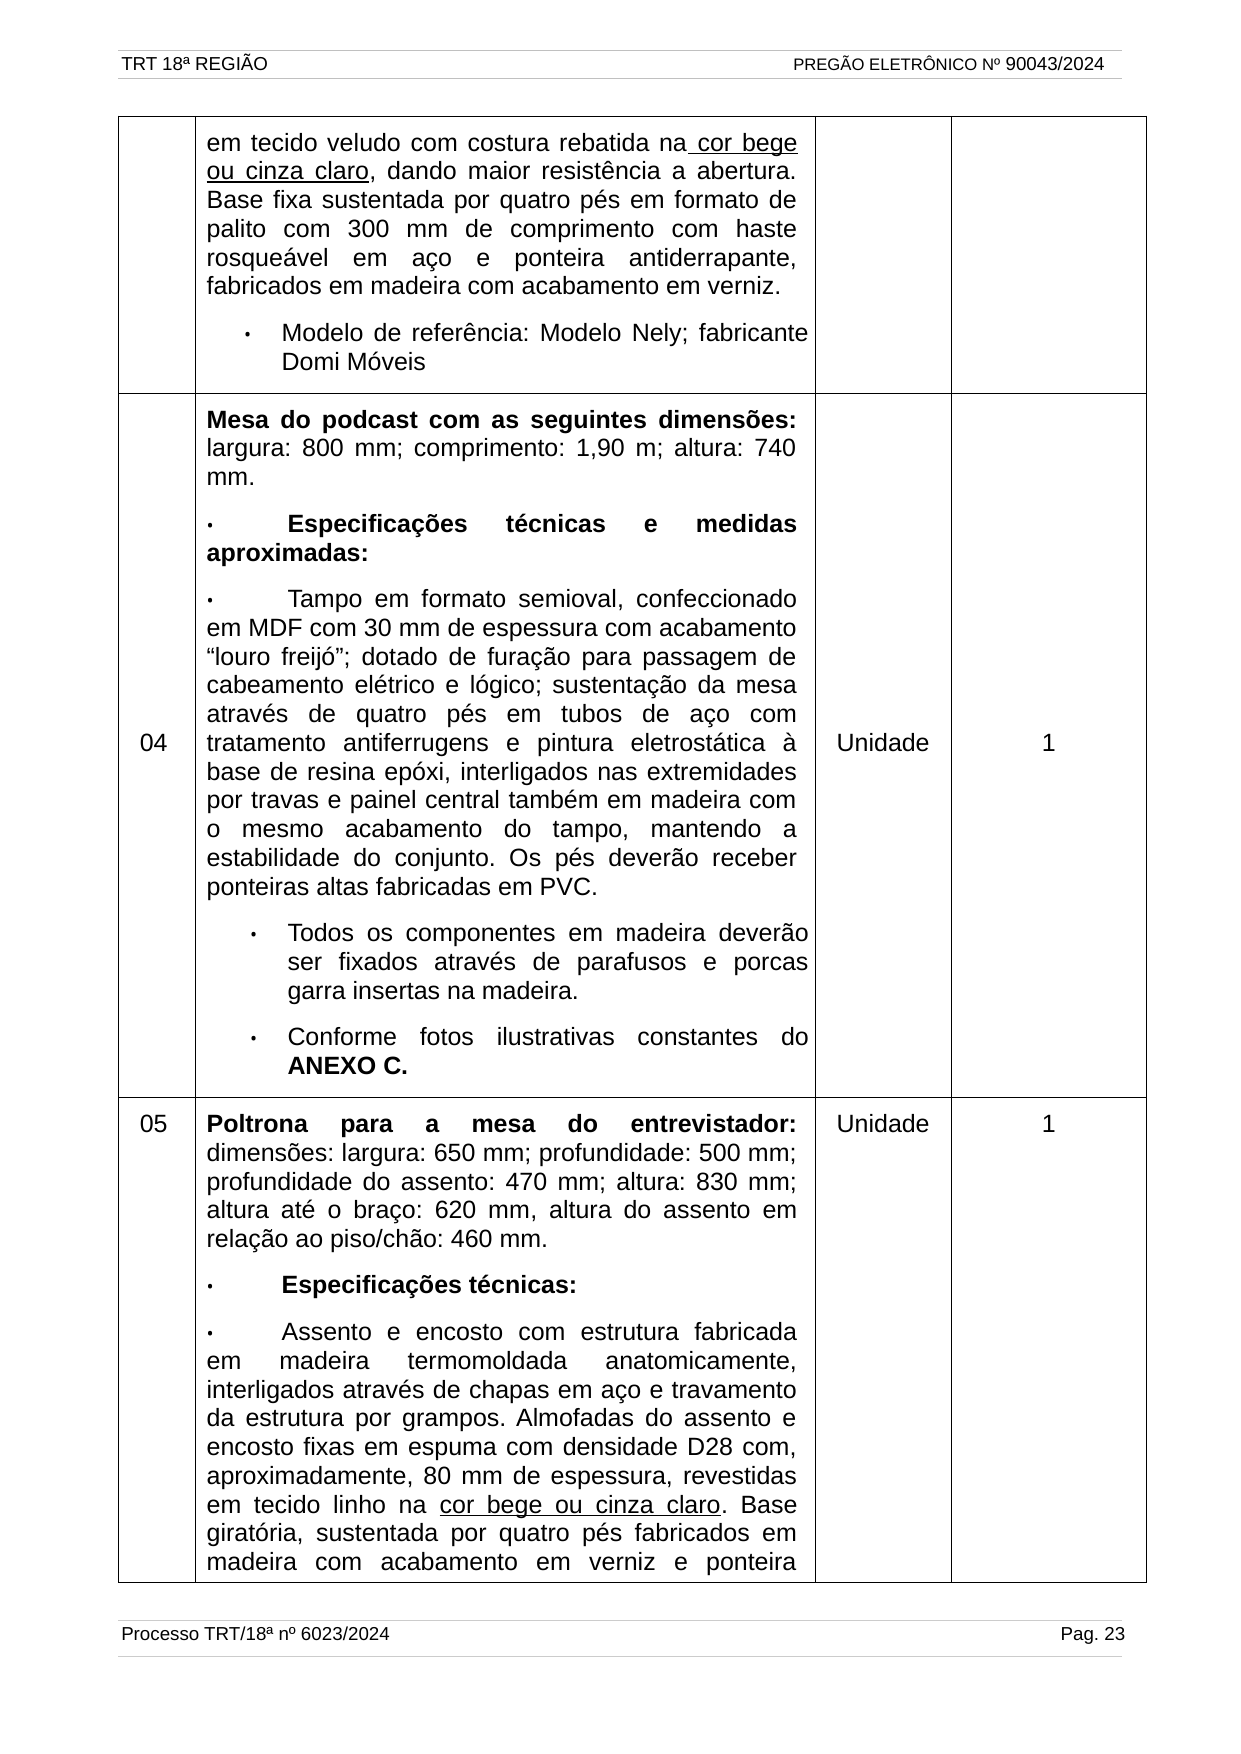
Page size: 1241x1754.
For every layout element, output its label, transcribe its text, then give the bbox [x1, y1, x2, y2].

table_cell 04 [119, 394, 195, 1097]
table_cell 1 [952, 1098, 1146, 1582]
table_cell Unidade [816, 1098, 951, 1582]
table_cell [119, 117, 195, 393]
table_cell Unidade [816, 394, 951, 1097]
table_cell [816, 117, 951, 393]
table_cell 1 [952, 394, 1146, 1097]
table_cell Mesa do podcast com as seguintes dimensões: largura: 800 mm; comprimento: 1,90 m; altura: 740 mm. Especificações técnicas e medidas aproximadas: Tampo em formato semioval, confeccionado em MDF com 30 mm de espessura com acabamento “louro freijó”; dotado de furação para passagem de cabeamento elétrico e lógico; sustentação da mesa através de quatro pés em tubos de aço com tratamento antiferrugens e pintura eletrostática à base de resina epóxi, interligados nas extremidades por travas e painel central também em madeira com o mesmo acabamento do tampo, mantendo a estabilidade do conjunto. Os pés deverão receber ponteiras altas fabricadas em PVC. Todos os componentes em madeira deverão ser fixados através de parafusos e porcas garra insertas na madeira. Conforme fotos ilustrativas constantes do ANEXO C. [196, 394, 815, 1097]
table_cell 05 [119, 1098, 195, 1582]
table_cell em tecido veludo com costura rebatida na cor bege ou cinza claro, dando maior resistência a abertura. Base fixa sustentada por quatro pés em formato de palito com 300 mm de comprimento com haste rosqueável em aço e ponteira antiderrapante, fabricados em madeira com acabamento em verniz. Modelo de referência: Modelo Nely; fabricante Domi Móveis [196, 117, 815, 393]
table_cell [952, 117, 1146, 393]
table_cell Poltrona para a mesa do entrevistador: dimensões: largura: 650 mm; profundidade: 500 mm; profundidade do assento: 470 mm; altura: 830 mm; altura até o braço: 620 mm, altura do assento em relação ao piso/chão: 460 mm. Especificações técnicas: Assento e encosto com estrutura fabricada em madeira termomoldada anatomicamente, interligados através de chapas em aço e travamento da estrutura por grampos. Almofadas do assento e encosto fixas em espuma com densidade D28 com, aproximadamente, 80 mm de espessura, revestidas em tecido linho na cor bege ou cinza claro. Base giratória, sustentada por quatro pés fabricados em madeira com acabamento em verniz e ponteira antiderrapante, todos partindo do mesmo ponto da base, cada um formando um plano inclinado até o piso de forma a estabilizar a poltrona. Modelo de referência: Poltrona decorativa Eros da Zurc Decor. [196, 1098, 815, 1582]
